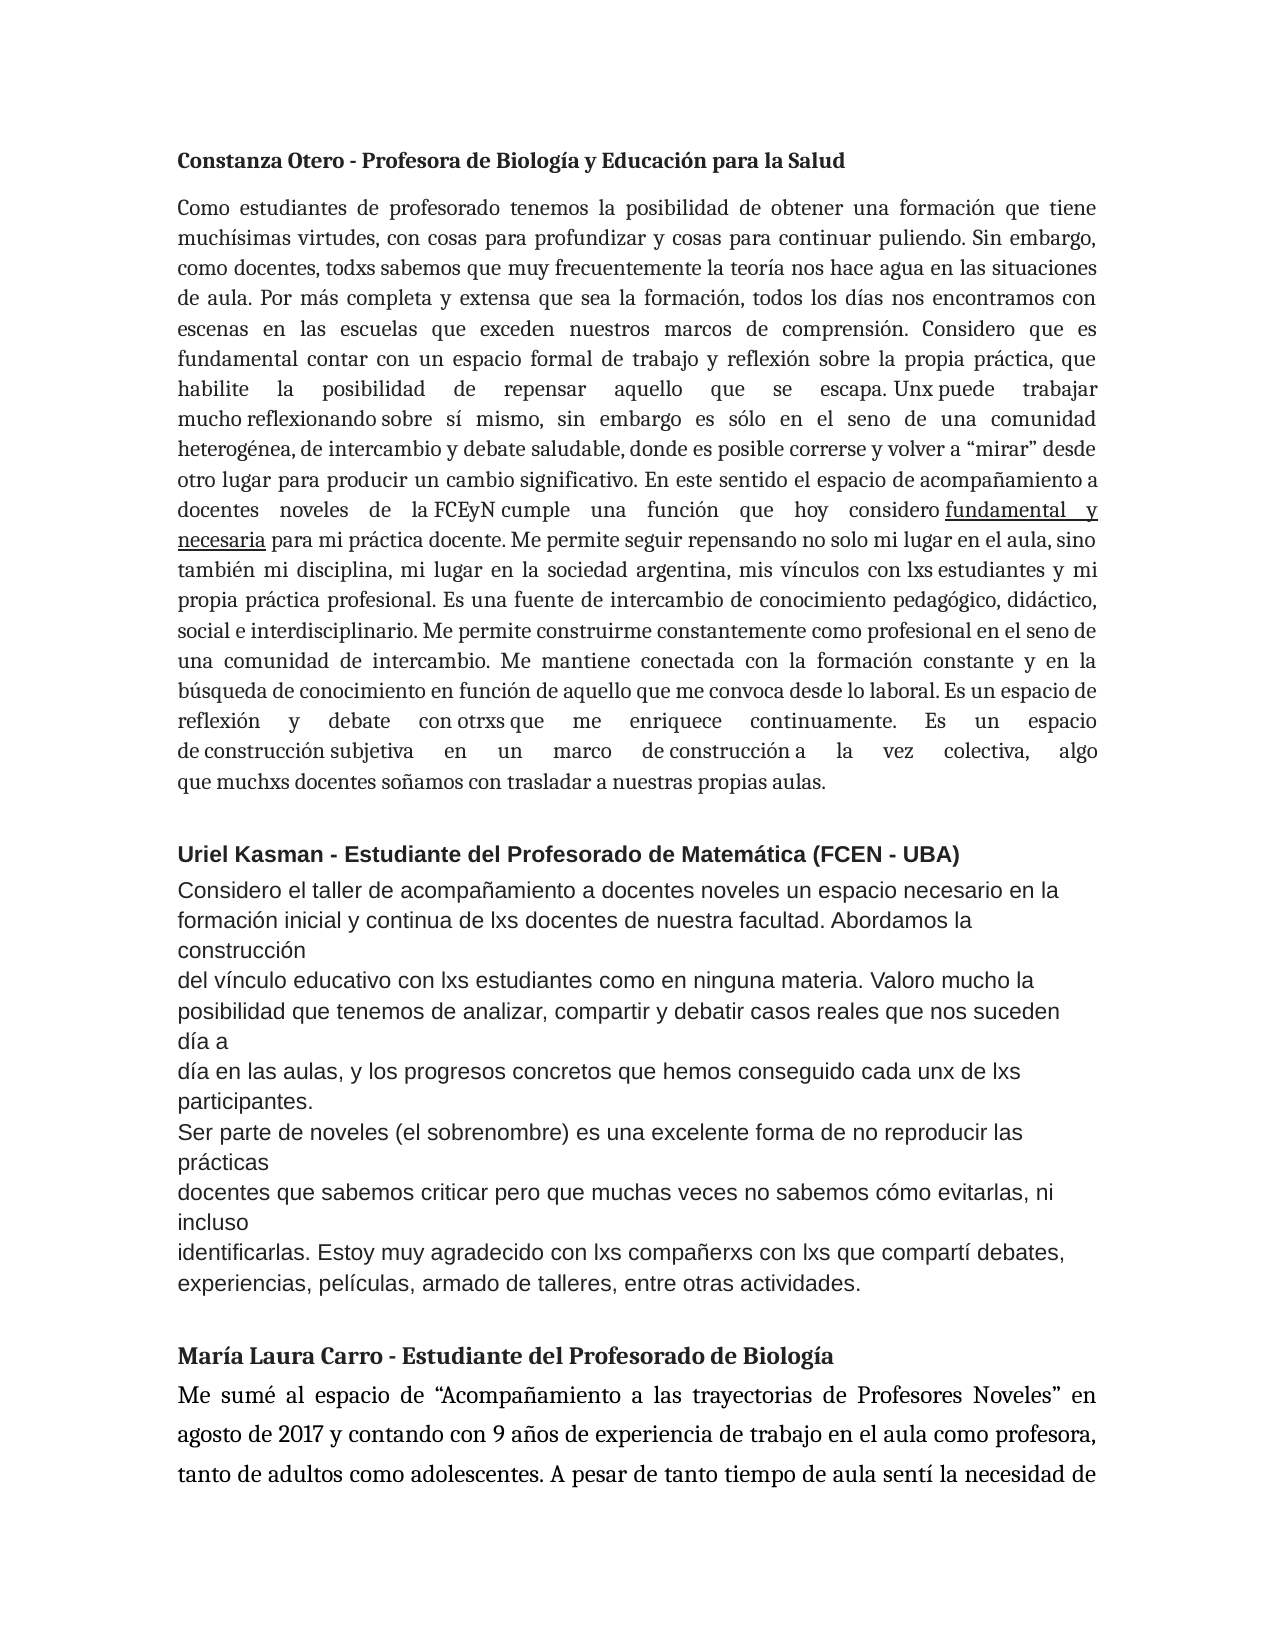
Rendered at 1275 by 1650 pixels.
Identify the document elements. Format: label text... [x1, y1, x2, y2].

text Constanza Otero - Profesora de Biología y Educación para la Salud [177, 148, 1098, 174]
text identificarlas. Estoy muy agradecido con lxs compañerxs con lxs que compartí debates, [177, 1239, 1098, 1266]
text Ser parte de noveles (el sobrenombre) es una excelente forma de no reproducir las prácticas [177, 1118, 1098, 1175]
text participantes. [177, 1088, 1098, 1115]
text Uriel Kasman - Estudiante del Profesorado de Matemática (FCEN - UBA) [177, 841, 1098, 867]
text docentes que sabemos criticar pero que muchas veces no sabemos cómo evitarlas, ni incluso [177, 1179, 1098, 1236]
text día en las aulas, y los progresos concretos que hemos conseguido cada unx de lxs [177, 1058, 1098, 1084]
text Como estudiantes de profesorado tenemos la posibilidad de obtener una formación que tiene muchísimas virtudes, con cosas para profundizar y cosas para continuar puliendo. Sin embargo, como docentes, todxs sabemos que muy frecuentemente la teoría nos hace agua en las situaciones de aula. Por más completa y extensa que sea la formación, todos los días nos encontramos con escenas en las escuelas que exceden nuestros marcos de comprensión. Considero que es fundamental contar con un espacio formal de trabajo y reflexión sobre la propia práctica, que habilite la posibilidad de repensar aquello que se escapa. Unx puede trabajar mucho reflexionando sobre sí mismo, sin embargo es sólo en el seno de una comunidad heterogénea, de intercambio y debate saludable, donde es posible correrse y volver a “mirar” desde otro lugar para producir un cambio significativo. En este sentido el espacio de acompañamiento a docentes noveles de la FCEyN cumple una función que hoy considero fundamental y necesaria para mi práctica docente. Me permite seguir repensando no solo mi lugar en el aula, sino también mi disciplina, mi lugar en la sociedad argentina, mis vínculos con lxs estudiantes y mi propia práctica profesional. Es una fuente de intercambio de conocimiento pedagógico, didáctico, social e interdisciplinario. Me permite construirme constantemente como profesional en el seno de una comunidad de intercambio. Me mantiene conectada con la formación constante y en la búsqueda de conocimiento en función de aquello que me convoca desde lo laboral. Es un espacio de reflexión y debate con otrxs que me enriquece continuamente. Es un espacio de construcción subjetiva en un marco de construcción a la vez colectiva, algo que muchxs docentes soñamos con trasladar a nuestras propias aulas. [177, 194, 1098, 795]
text María Laura Carro - Estudiante del Profesorado de Biología [177, 1342, 1098, 1371]
text posibilidad que tenemos de analizar, compartir y debatir casos reales que nos suceden día a [177, 998, 1098, 1054]
text formación inicial y continua de lxs docentes de nuestra facultad. Abordamos la construcción [177, 907, 1098, 964]
text Considero el taller de acompañamiento a docentes noveles un espacio necesario en la [177, 877, 1098, 903]
text Me sumé al espacio de “Acompañamiento a las trayectorias de Profesores Noveles” en agosto de 2017 y contando con 9 años de experiencia de trabajo en el aula como profesora, tanto de adultos como adolescentes. A pesar de tanto tiempo de aula sentí la necesidad de [177, 1381, 1098, 1489]
text experiencias, películas, armado de talleres, entre otras actividades. [177, 1269, 1098, 1296]
text del vínculo educativo con lxs estudiantes como en ninguna materia. Valoro mucho la [177, 967, 1098, 994]
